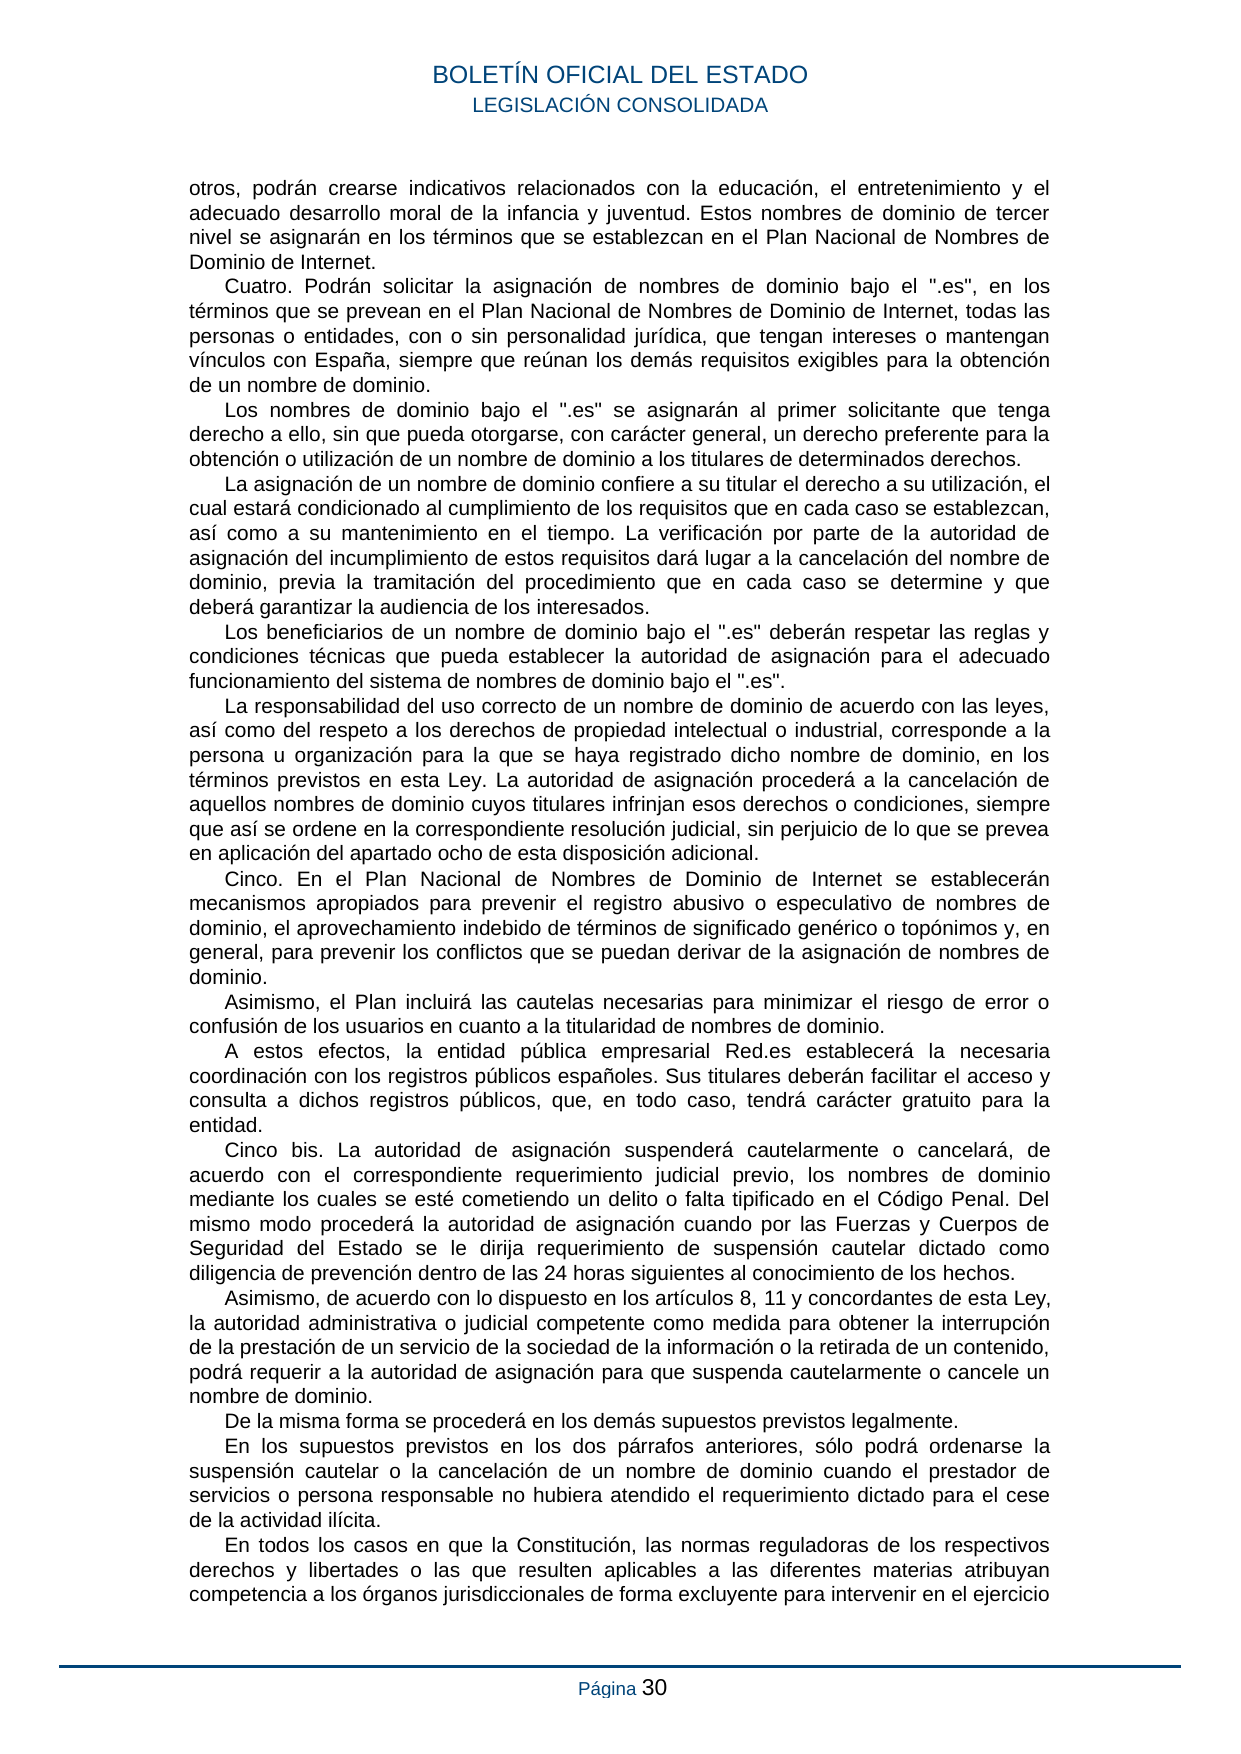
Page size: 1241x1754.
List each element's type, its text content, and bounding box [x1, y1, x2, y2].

text Asimismo, el Plan incluirá las cautelas necesarias para minimizar el riesgo de error o confusión de los usuarios en cuanto a la titularidad de nombres de dominio. [189, 990, 1051, 1038]
text En todos los casos en que la Constitución, las normas reguladoras de los respectivos derechos y libertades o las que resulten aplicables a las diferentes materias atribuyan competencia a los órganos jurisdiccionales de forma excluyente para intervenir en el ejercicio [189, 1533, 1051, 1606]
text Asimismo, de acuerdo con lo dispuesto en los artículos 8, 11 y concordantes de esta Ley, la autoridad administrativa o judicial competente como medida para obtener la interrupción de la prestación de un servicio de la sociedad de la información o la retirada de un contenido, podrá requerir a la autoridad de asignación para que suspenda cautelarmente o cancele un nombre de dominio. [189, 1286, 1051, 1408]
text Cinco. En el Plan Nacional de Nombres de Dominio de Internet se establecerán mecanismos apropiados para prevenir el registro abusivo o especulativo de nombres de dominio, el aprovechamiento indebido de términos de significado genérico o topónimos y, en general, para prevenir los conflictos que se puedan derivar de la asignación de nombres de dominio. [189, 866, 1051, 989]
text La asignación de un nombre de dominio confiere a su titular el derecho a su utilización, el cual estará condicionado al cumplimiento de los requisitos que en cada caso se establezcan, así como a su mantenimiento en el tiempo. La verificación por parte de la autoridad de asignación del incumplimiento de estos requisitos dará lugar a la cancelación del nombre de dominio, previa la tramitación del procedimiento que en cada caso se determine y que deberá garantizar la audiencia de los interesados. [189, 472, 1051, 618]
text Cinco bis. La autoridad de asignación suspenderá cautelarmente o cancelará, de acuerdo con el correspondiente requerimiento judicial previo, los nombres de dominio mediante los cuales se esté cometiendo un delito o falta tipificado en el Código Penal. Del mismo modo procederá la autoridad de asignación cuando por las Fuerzas y Cuerpos de Seguridad del Estado se le dirija requerimiento de suspensión cautelar dictado como diligencia de prevención dentro de las 24 horas siguientes al conocimiento de los hechos. [189, 1138, 1051, 1285]
text Cuatro. Podrán solicitar la asignación de nombres de dominio bajo el ".es", en los términos que se prevean en el Plan Nacional de Nombres de Dominio de Internet, todas las personas o entidades, con o sin personalidad jurídica, que tengan intereses o mantengan vínculos con España, siempre que reúnan los demás requisitos exigibles para la obtención de un nombre de dominio. [189, 274, 1051, 397]
text A estos efectos, la entidad pública empresarial Red.es establecerá la necesaria coordinación con los registros públicos españoles. Sus titulares deberán facilitar el acceso y consulta a dichos registros públicos, que, en todo caso, tendrá carácter gratuito para la entidad. [189, 1039, 1051, 1137]
text Los beneficiarios de un nombre de dominio bajo el ".es" deberán respetar las reglas y condiciones técnicas que pueda establecer la autoridad de asignación para el adecuado funcionamiento del sistema de nombres de dominio bajo el ".es". [189, 620, 1051, 693]
text La responsabilidad del uso correcto de un nombre de dominio de acuerdo con las leyes, así como del respeto a los derechos de propiedad intelectual o industrial, corresponde a la persona u organización para la que se haya registrado dicho nombre de dominio, en los términos previstos en esta Ley. La autoridad de asignación procederá a la cancelación de aquellos nombres de dominio cuyos titulares infrinjan esos derechos o condiciones, siempre que así se ordene en la correspondiente resolución judicial, sin perjuicio de lo que se prevea en aplicación del apartado ocho de esta disposición adicional. [189, 694, 1051, 865]
text De la misma forma se procederá en los demás supuestos previstos legalmente. [224, 1409, 1163, 1433]
text otros, podrán crearse indicativos relacionados con la educación, el entretenimiento y el adecuado desarrollo moral de la infancia y juventud. Estos nombres de dominio de tercer nivel se asignarán en los términos que se establezcan en el Plan Nacional de Nombres de Dominio de Internet. [189, 176, 1051, 273]
text Los nombres de dominio bajo el ".es" se asignarán al primer solicitante que tenga derecho a ello, sin que pueda otorgarse, con carácter general, un derecho preferente para la obtención o utilización de un nombre de dominio a los titulares de determinados derechos. [189, 398, 1051, 471]
text En los supuestos previstos en los dos párrafos anteriores, sólo podrá ordenarse la suspensión cautelar o la cancelación de un nombre de dominio cuando el prestador de servicios o persona responsable no hubiera atendido el requerimiento dictado para el cese de la actividad ilícita. [189, 1434, 1051, 1532]
